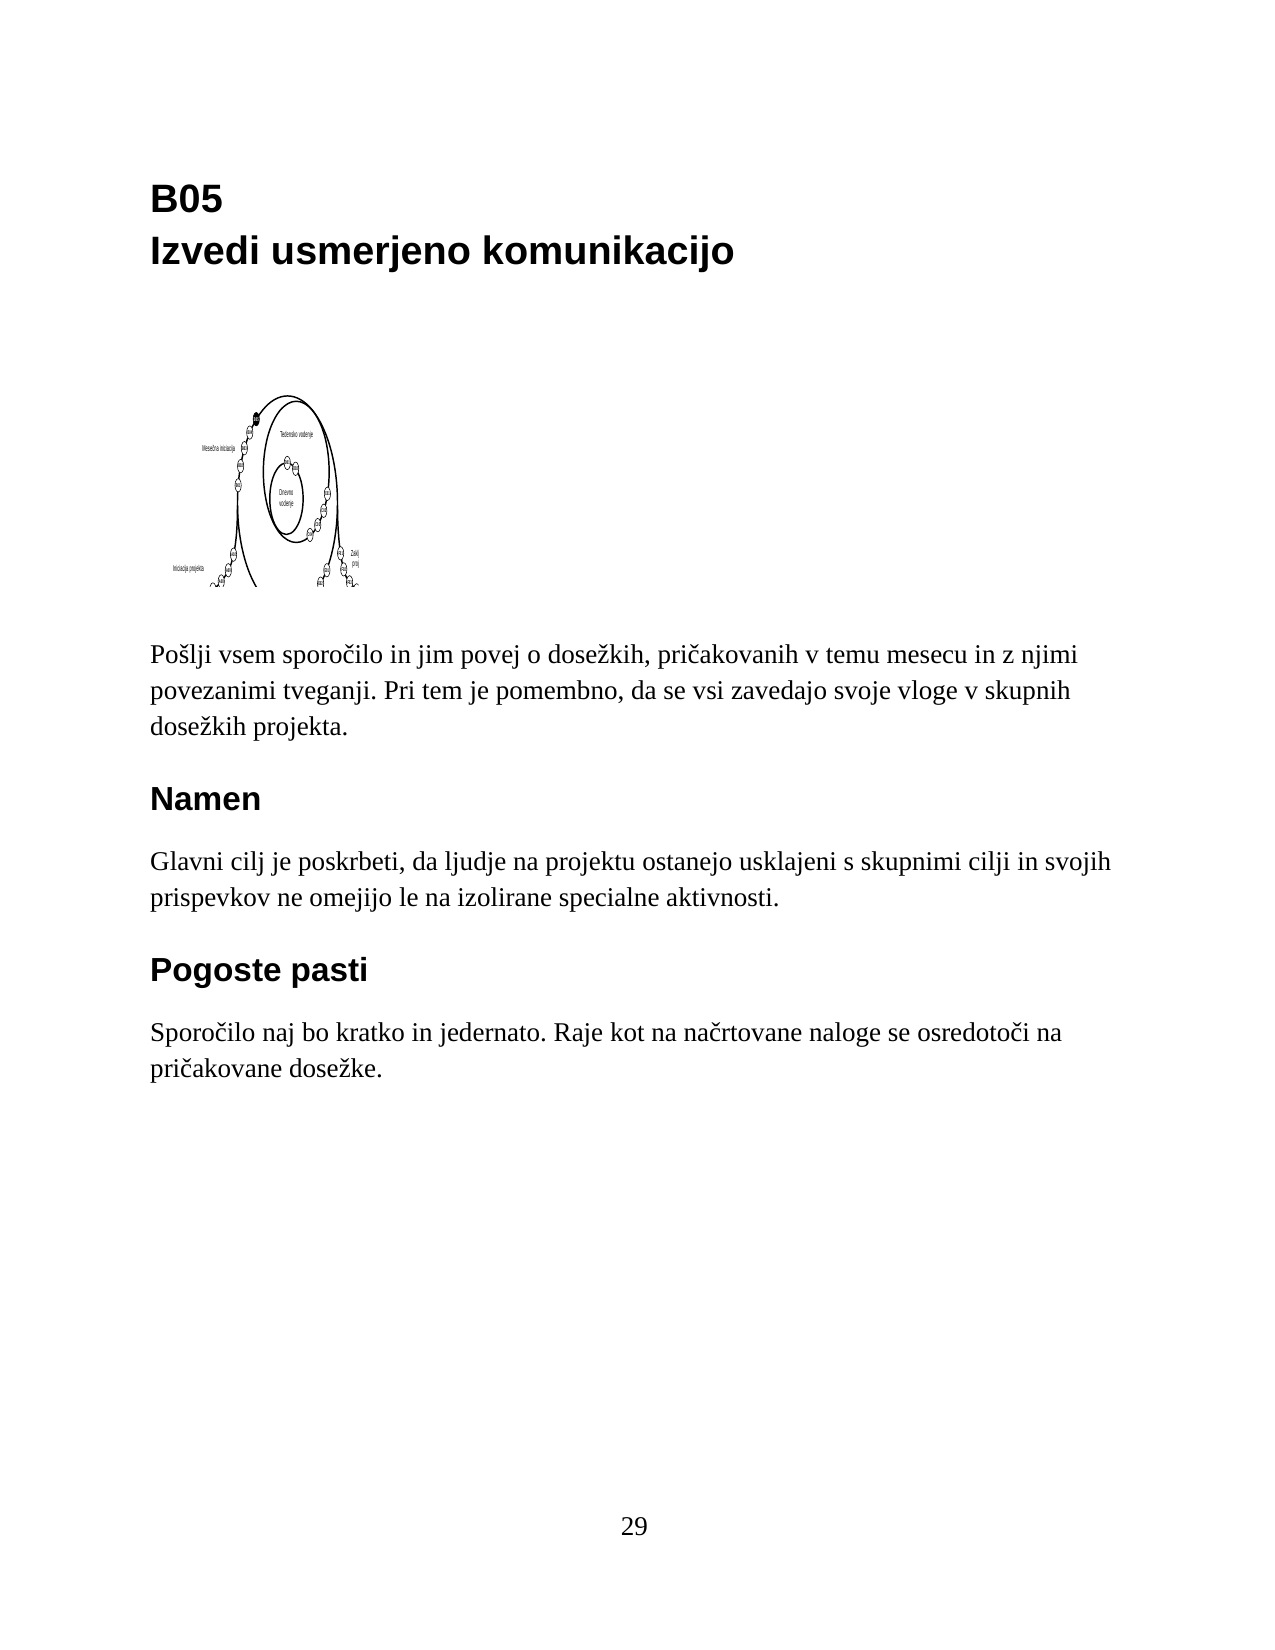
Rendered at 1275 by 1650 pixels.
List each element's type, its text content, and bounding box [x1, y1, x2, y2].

text Glavni cilj je poskrbeti, da ljudje na projektu ostanejo usklajeni s skupnimi cilji in svojih prispevkov ne omejijo le na izolirane specialne aktivnosti. [150, 845, 1125, 912]
text Sporočilo naj bo kratko in jedernato. Raje kot na načrtovane naloge se osredotoči na pričakovane dosežke. [150, 1016, 1125, 1083]
subtitle Pogoste pasti [150, 951, 1125, 989]
subtitle Namen [150, 779, 1125, 818]
text Pošlji vsem sporočilo in jim povej o dosežkih, pričakovanih v temu mesecu in z njimi povezanimi tveganji. Pri tem je pomembno, da se vsi zavedajo svoje vloge v skupnih dosežkih projekta. [150, 638, 1125, 741]
subtitle B05 Izvedi usmerjeno komunikacijo [150, 175, 1125, 273]
